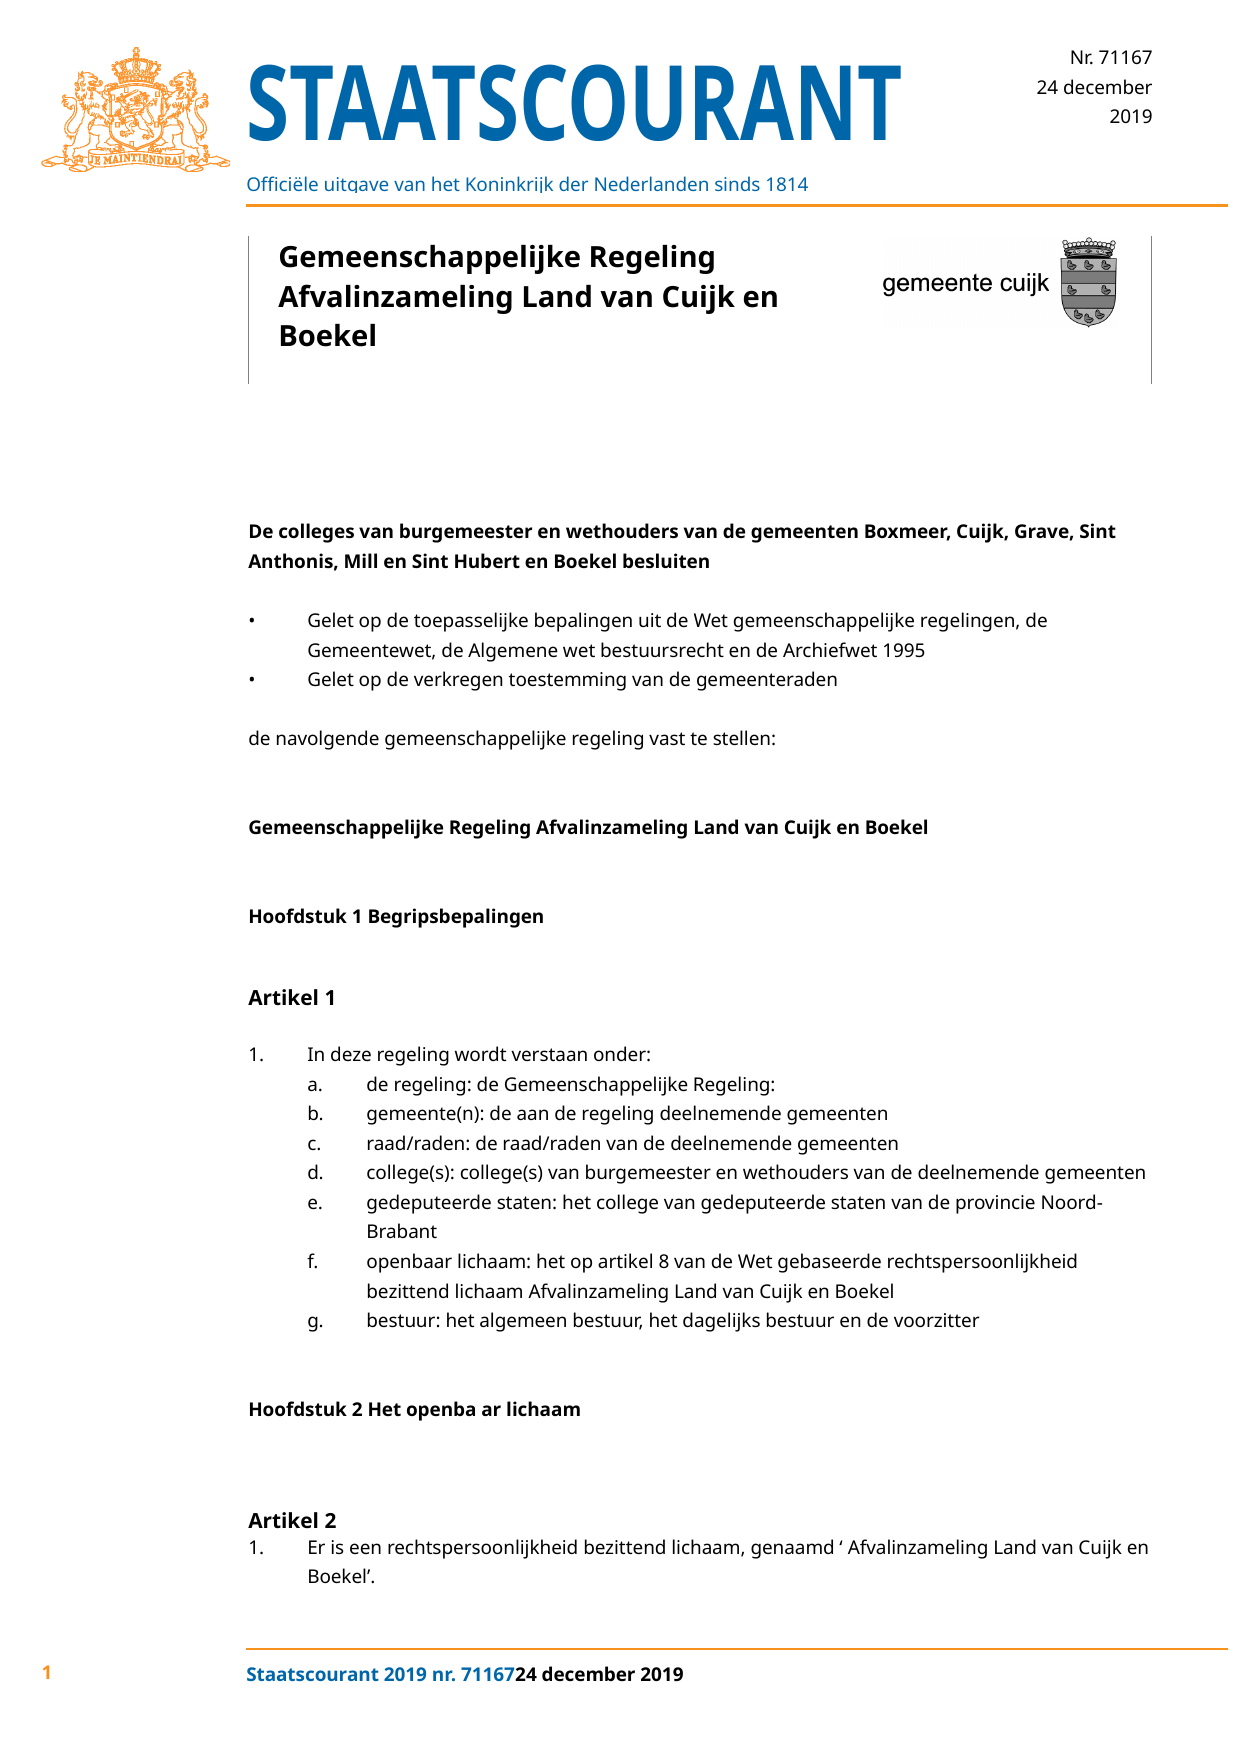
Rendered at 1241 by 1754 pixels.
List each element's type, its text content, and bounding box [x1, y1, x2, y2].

list college(s): college(s) van burgemeester en wethouders van de deelnemende gemeenten [307, 1159, 1152, 1185]
text Gemeenschappelijke Regeling Afvalinzameling Land van Cuijk en Boekel [248, 814, 1152, 840]
table_header Gemeenschappelijke Regeling Afvalinzameling Land van Cuijk en Boekel [249, 236, 850, 384]
list gedeputeerde staten: het college van gedeputeerde staten van de provincie Noord-Brabant [307, 1189, 1152, 1244]
list raad/raden: de raad/raden van de deelnemende gemeenten [307, 1130, 1152, 1156]
picture [882, 236, 1119, 328]
text Artikel 2 [248, 1506, 1152, 1534]
text de navolgende gemeenschappelijke regeling vast te stellen: [248, 726, 1152, 751]
list Er is een rechtspersoonlijkheid bezittend lichaam, genaamd ‘ Afvalinzameling Land van Cuijk en Boekel’. [248, 1534, 1152, 1589]
text Hoofdstuk 1 Begripsbepalingen [248, 903, 1152, 929]
list gemeente(n): de aan de regeling deelnemende gemeenten [307, 1100, 1152, 1126]
list bestuur: het algemeen bestuur, het dagelijks bestuur en de voorzitter [307, 1307, 1152, 1333]
list openbaar lichaam: het op artikel 8 van de Wet gebaseerde rechtspersoonlijkheid bezittend lichaam Afvalinzameling Land van Cuijk en Boekel [307, 1248, 1152, 1303]
list In deze regeling wordt verstaan onder: [248, 1041, 1152, 1067]
list Gelet op de toepasselijke bepalingen uit de Wet gemeenschappelijke regelingen, de Gemeentewet, de Algemene wet bestuursrecht en de Archiefwet 1995 [248, 607, 1152, 663]
picture [41, 47, 231, 172]
text De colleges van burgemeester en wethouders van de gemeenten Boxmeer, Cuijk, Grave, Sint Anthonis, Mill en Sint Hubert en Boekel besluiten [248, 518, 1152, 574]
table_header [850, 236, 1151, 384]
list de regeling: de Gemeenschappelijke Regeling: [307, 1071, 1152, 1096]
list Gelet op de verkregen toestemming van de gemeenteraden [248, 666, 1152, 692]
text Artikel 1 [248, 983, 1152, 1012]
text Hoofdstuk 2 Het openba ar lichaam [248, 1396, 1152, 1422]
